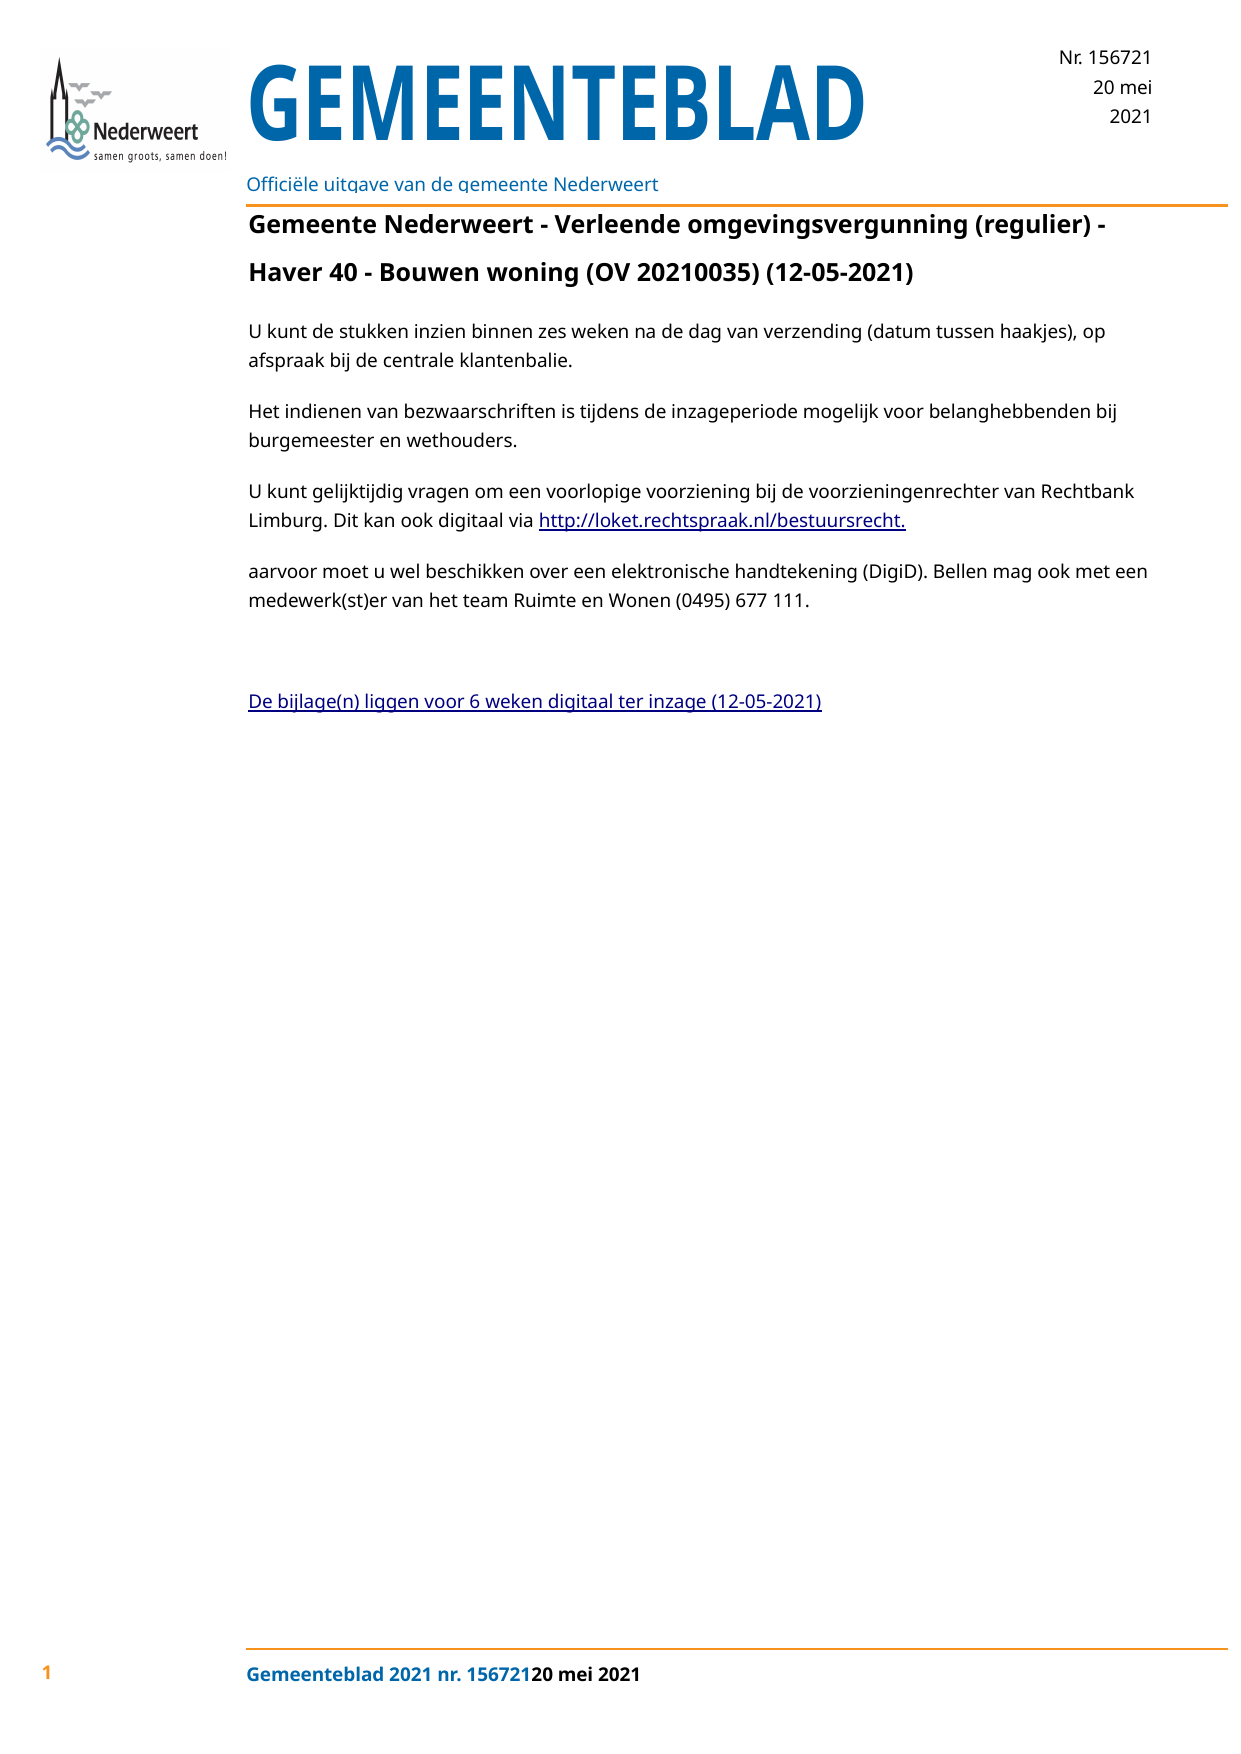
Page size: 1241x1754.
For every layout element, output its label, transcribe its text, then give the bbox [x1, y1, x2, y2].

text Het indienen van bezwaarschriften is tijdens de inzageperiode mogelijk voor belanghebbenden bij burgemeester en wethouders. [248, 398, 1152, 453]
text Gemeente Nederweert - Verleende omgevingsvergunning (regulier) - Haver 40 - Bouwen woning (OV 20210035) (12-05-2021) [248, 207, 1152, 288]
text U kunt gelijktijdig vragen om een voorlopige voorziening bij de voorzieningenrechter van Rechtbank Limburg. Dit kan ook digitaal via http://loket.rechtspraak.nl/bestuursrecht. [248, 478, 1152, 533]
picture [41, 47, 231, 172]
text U kunt de stukken inzien binnen zes weken na de dag van verzending (datum tussen haakjes), op afspraak bij de centrale klantenbalie. [248, 318, 1152, 373]
text aarvoor moet u wel beschikken over een elektronische handtekening (DigiD). Bellen mag ook met een medewerk(st)er van het team Ruimte en Wonen (0495) 677 111. [248, 558, 1152, 613]
text De bijlage(n) liggen voor 6 weken digitaal ter inzage (12-05-2021) [248, 688, 1152, 714]
